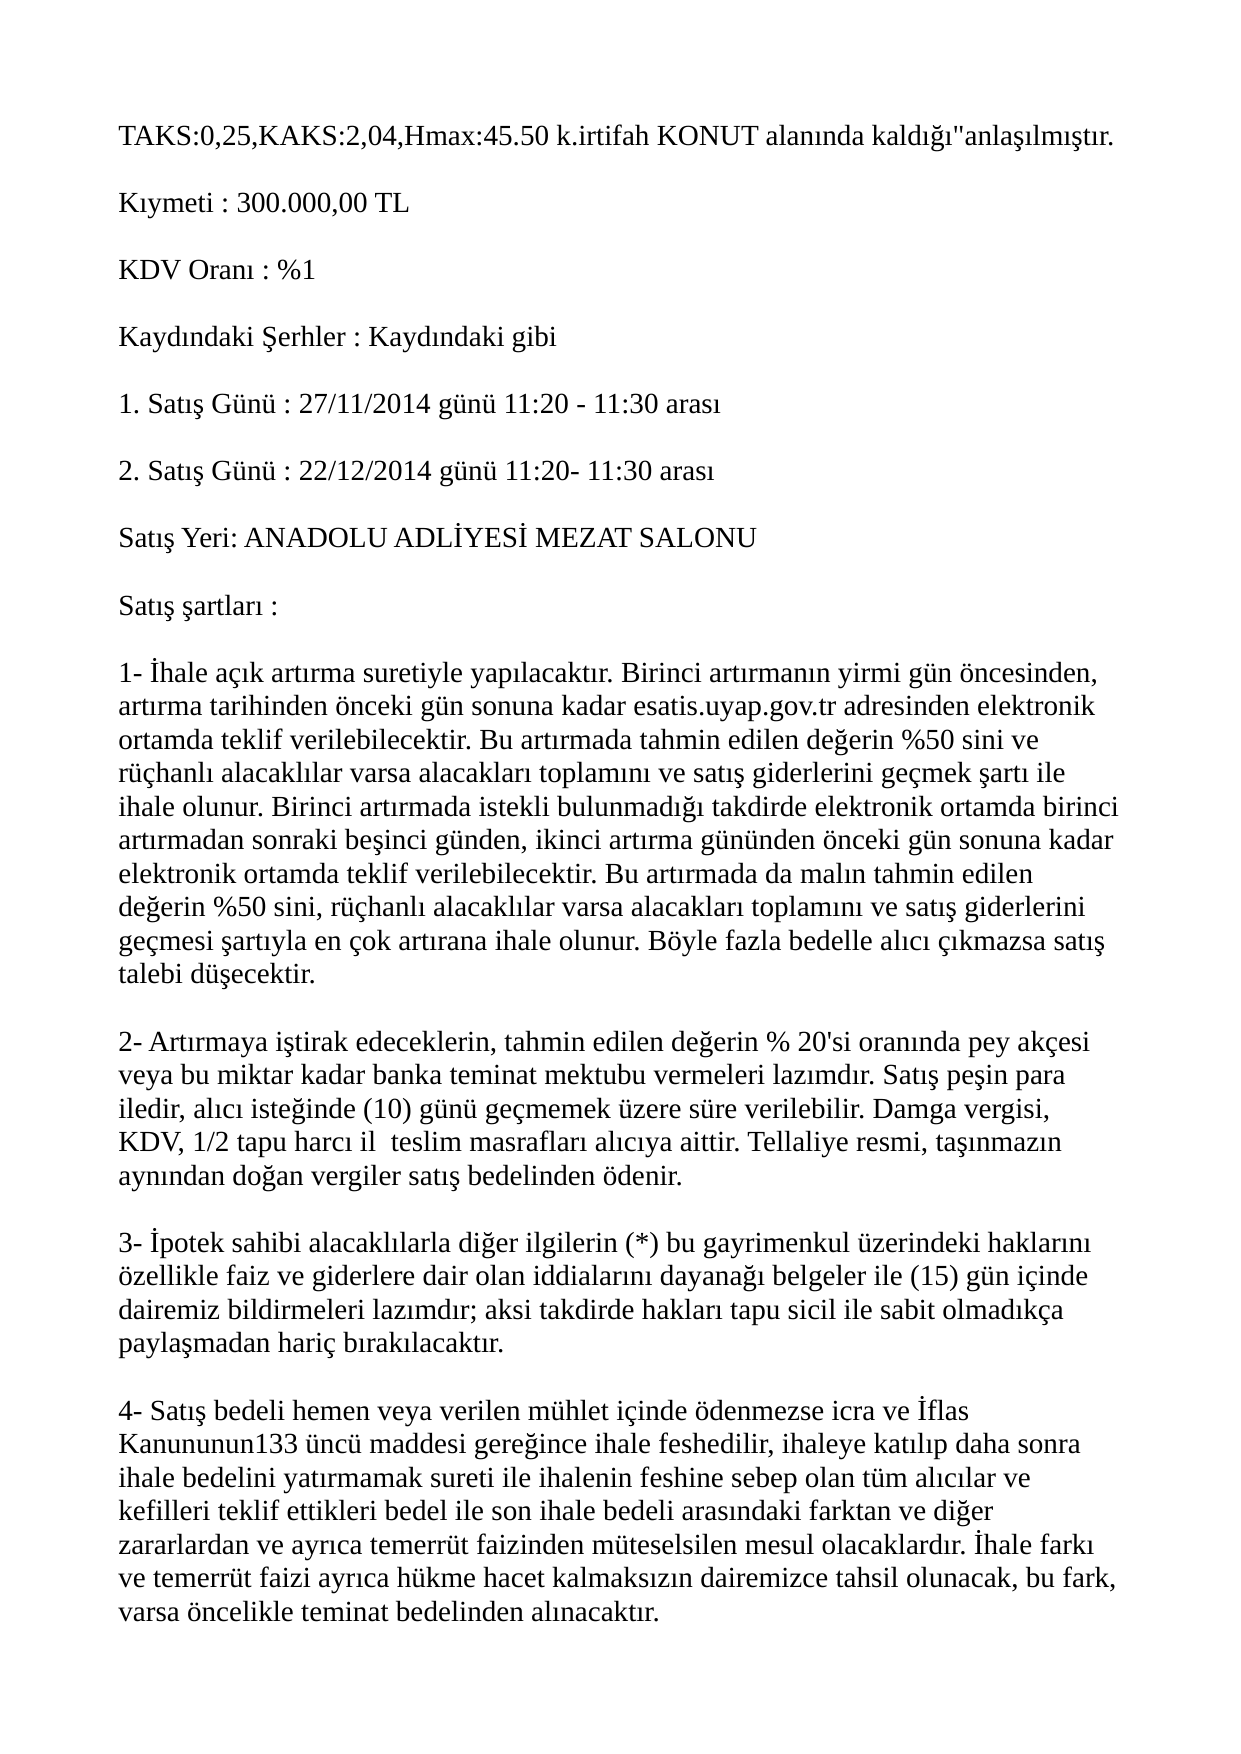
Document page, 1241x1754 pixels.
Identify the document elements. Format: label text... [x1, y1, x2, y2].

text Kaydındaki Şerhler : Kaydındaki gibi [118, 319, 1122, 353]
text Satış Yeri: ANADOLU ADLİYESİ MEZAT SALONU [118, 521, 1122, 554]
text 2- Artırmaya iştirak edeceklerin, tahmin edilen değerin % 20'si oranında pey akçesi veya bu miktar kadar banka teminat mektubu vermeleri lazımdır. Satış peşin para iledir, alıcı isteğinde (10) günü geçmemek üzere süre verilebilir. Damga vergisi, KDV, 1/2 tapu harcı il teslim masrafları alıcıya aittir. Tellaliye resmi, taşınmazın aynından doğan vergiler satış bedelinden ödenir. [118, 1024, 1122, 1191]
text TAKS:0,25,KAKS:2,04,Hmax:45.50 k.irtifah KONUT alanında kaldığı"anlaşılmıştır. [118, 118, 1122, 152]
text 1- İhale açık artırma suretiyle yapılacaktır. Birinci artırmanın yirmi gün öncesinden, artırma tarihinden önceki gün sonuna kadar esatis.uyap.gov.tr adresinden elektronik ortamda teklif verilebilecektir. Bu artırmada tahmin edilen değerin %50 sini ve rüçhanlı alacaklılar varsa alacakları toplamını ve satış giderlerini geçmek şartı ile ihale olunur. Birinci artırmada istekli bulunmadığı takdirde elektronik ortamda birinci artırmadan sonraki beşinci günden, ikinci artırma gününden önceki gün sonuna kadar elektronik ortamda teklif verilebilecektir. Bu artırmada da malın tahmin edilen değerin %50 sini, rüçhanlı alacaklılar varsa alacakları toplamını ve satış giderlerini geçmesi şartıyla en çok artırana ihale olunur. Böyle fazla bedelle alıcı çıkmazsa satış talebi düşecektir. [118, 655, 1122, 990]
text 2. Satış Günü : 22/12/2014 günü 11:20- 11:30 arası [118, 453, 1122, 487]
text Satış şartları : [118, 588, 1122, 621]
text 1. Satış Günü : 27/11/2014 günü 11:20 - 11:30 arası [118, 386, 1122, 420]
text KDV Oranı : %1 [118, 252, 1122, 286]
text 3- İpotek sahibi alacaklılarla diğer ilgilerin (*) bu gayrimenkul üzerindeki haklarını özellikle faiz ve giderlere dair olan iddialarını dayanağı belgeler ile (15) gün içinde dairemiz bildirmeleri lazımdır; aksi takdirde hakları tapu sicil ile sabit olmadıkça paylaşmadan hariç bırakılacaktır. [118, 1225, 1122, 1359]
text 4- Satış bedeli hemen veya verilen mühlet içinde ödenmezse icra ve İflas Kanununun133 üncü maddesi gereğince ihale feshedilir, ihaleye katılıp daha sonra ihale bedelini yatırmamak sureti ile ihalenin feshine sebep olan tüm alıcılar ve kefilleri teklif ettikleri bedel ile son ihale bedeli arasındaki farktan ve diğer zararlardan ve ayrıca temerrüt faizinden müteselsilen mesul olacaklardır. İhale farkı ve temerrüt faizi ayrıca hükme hacet kalmaksızın dairemizce tahsil olunacak, bu fark, varsa öncelikle teminat bedelinden alınacaktır. [118, 1393, 1122, 1627]
text Kıymeti : 300.000,00 TL [118, 185, 1122, 219]
